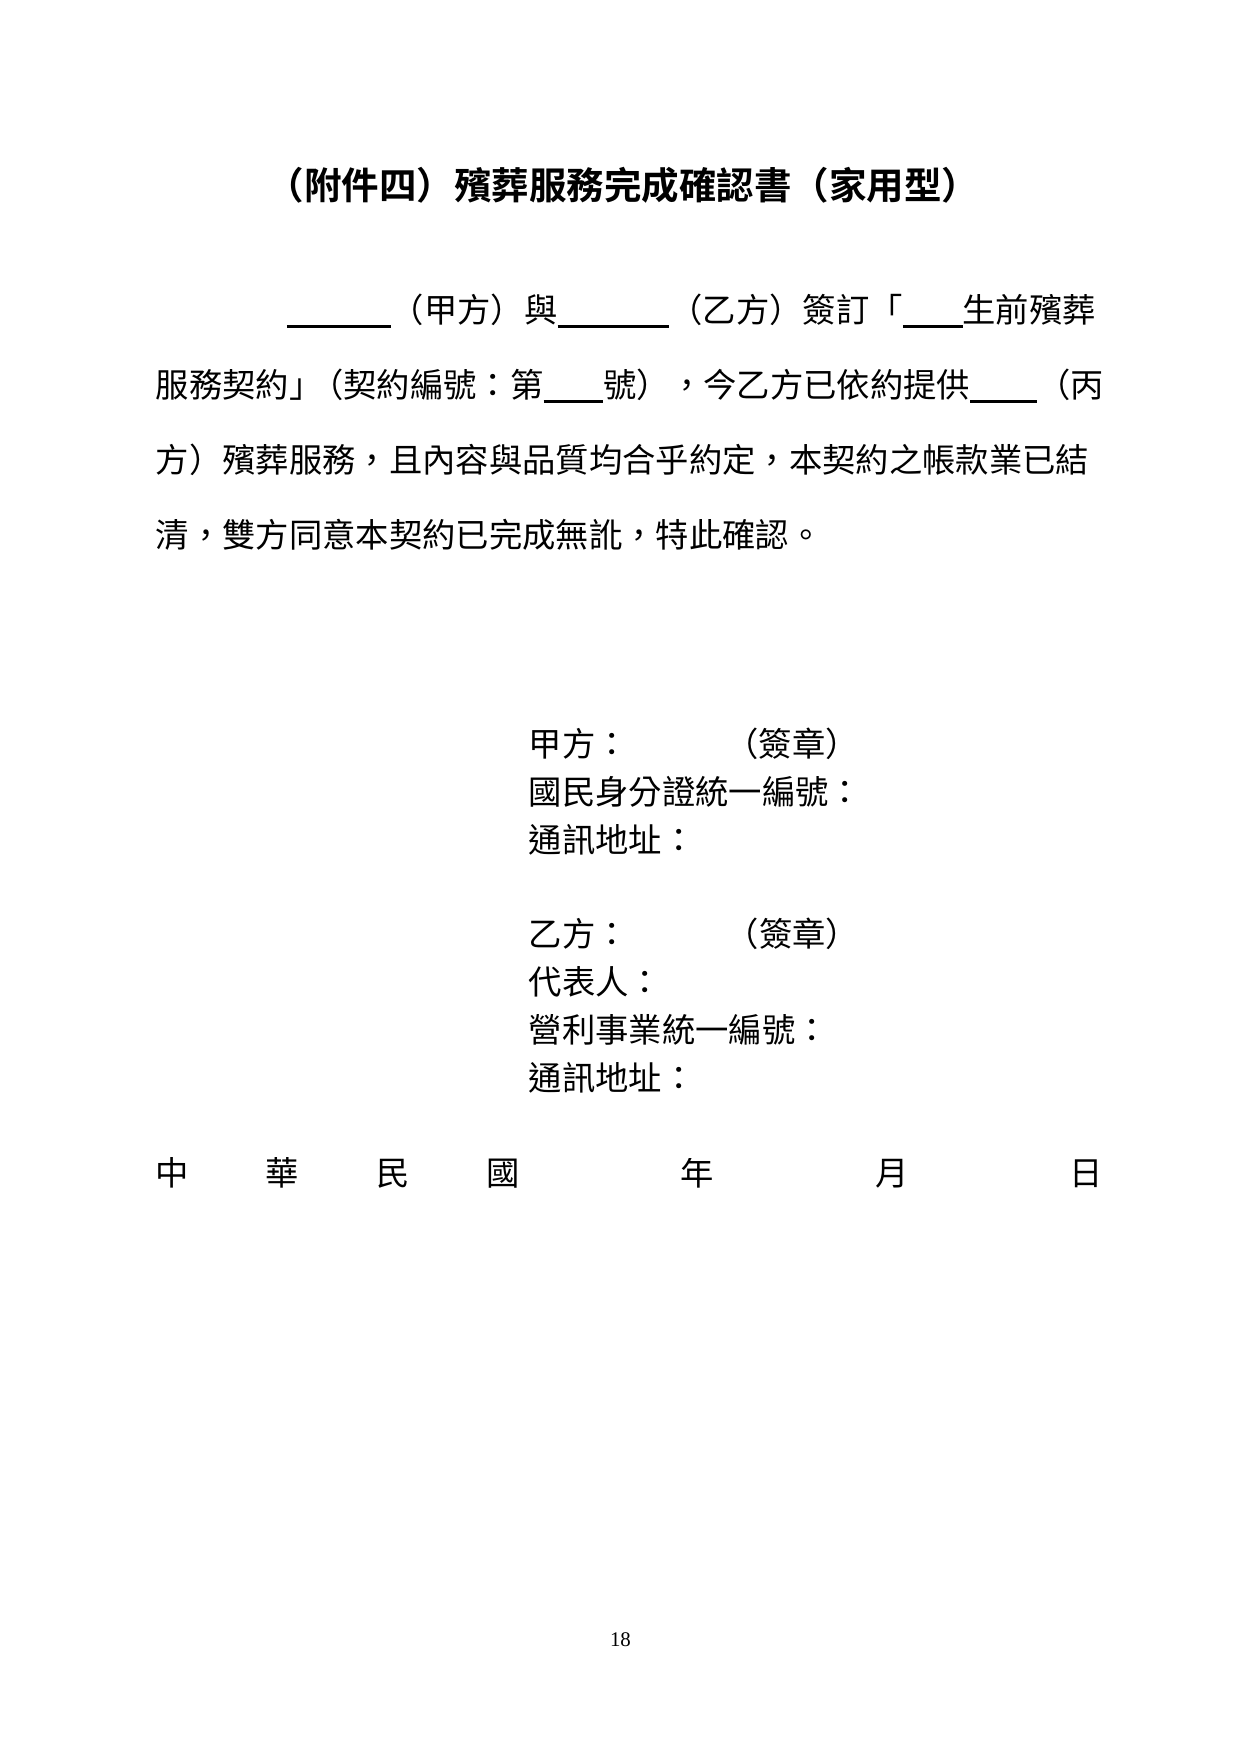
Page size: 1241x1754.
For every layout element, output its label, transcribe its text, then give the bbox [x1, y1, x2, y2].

text （附件四）殯葬服務完成確認書（家用型） [118, 146, 1127, 221]
text （甲方）與 （乙方）簽訂「 生前殯葬服務契約」（契約編號：第 號），今乙方已依約提供 （丙方）殯葬服務，且內容與品質均合乎約定，本契約之帳款業已結清，雙方同意本契約已完成無訛，特此確認。 [156, 271, 1103, 571]
text 乙方： （簽章） [528, 907, 1020, 956]
text 甲方： （簽章） [528, 717, 1020, 766]
text 通訊地址： [528, 1052, 1020, 1100]
text 國民身分證統一編號： [528, 766, 1020, 814]
text 代表人： [528, 956, 1020, 1004]
text 通訊地址： [528, 814, 1020, 862]
text 營利事業統一編號： [528, 1004, 1020, 1052]
text 中華民國 年 月 日 [155, 1133, 1103, 1208]
